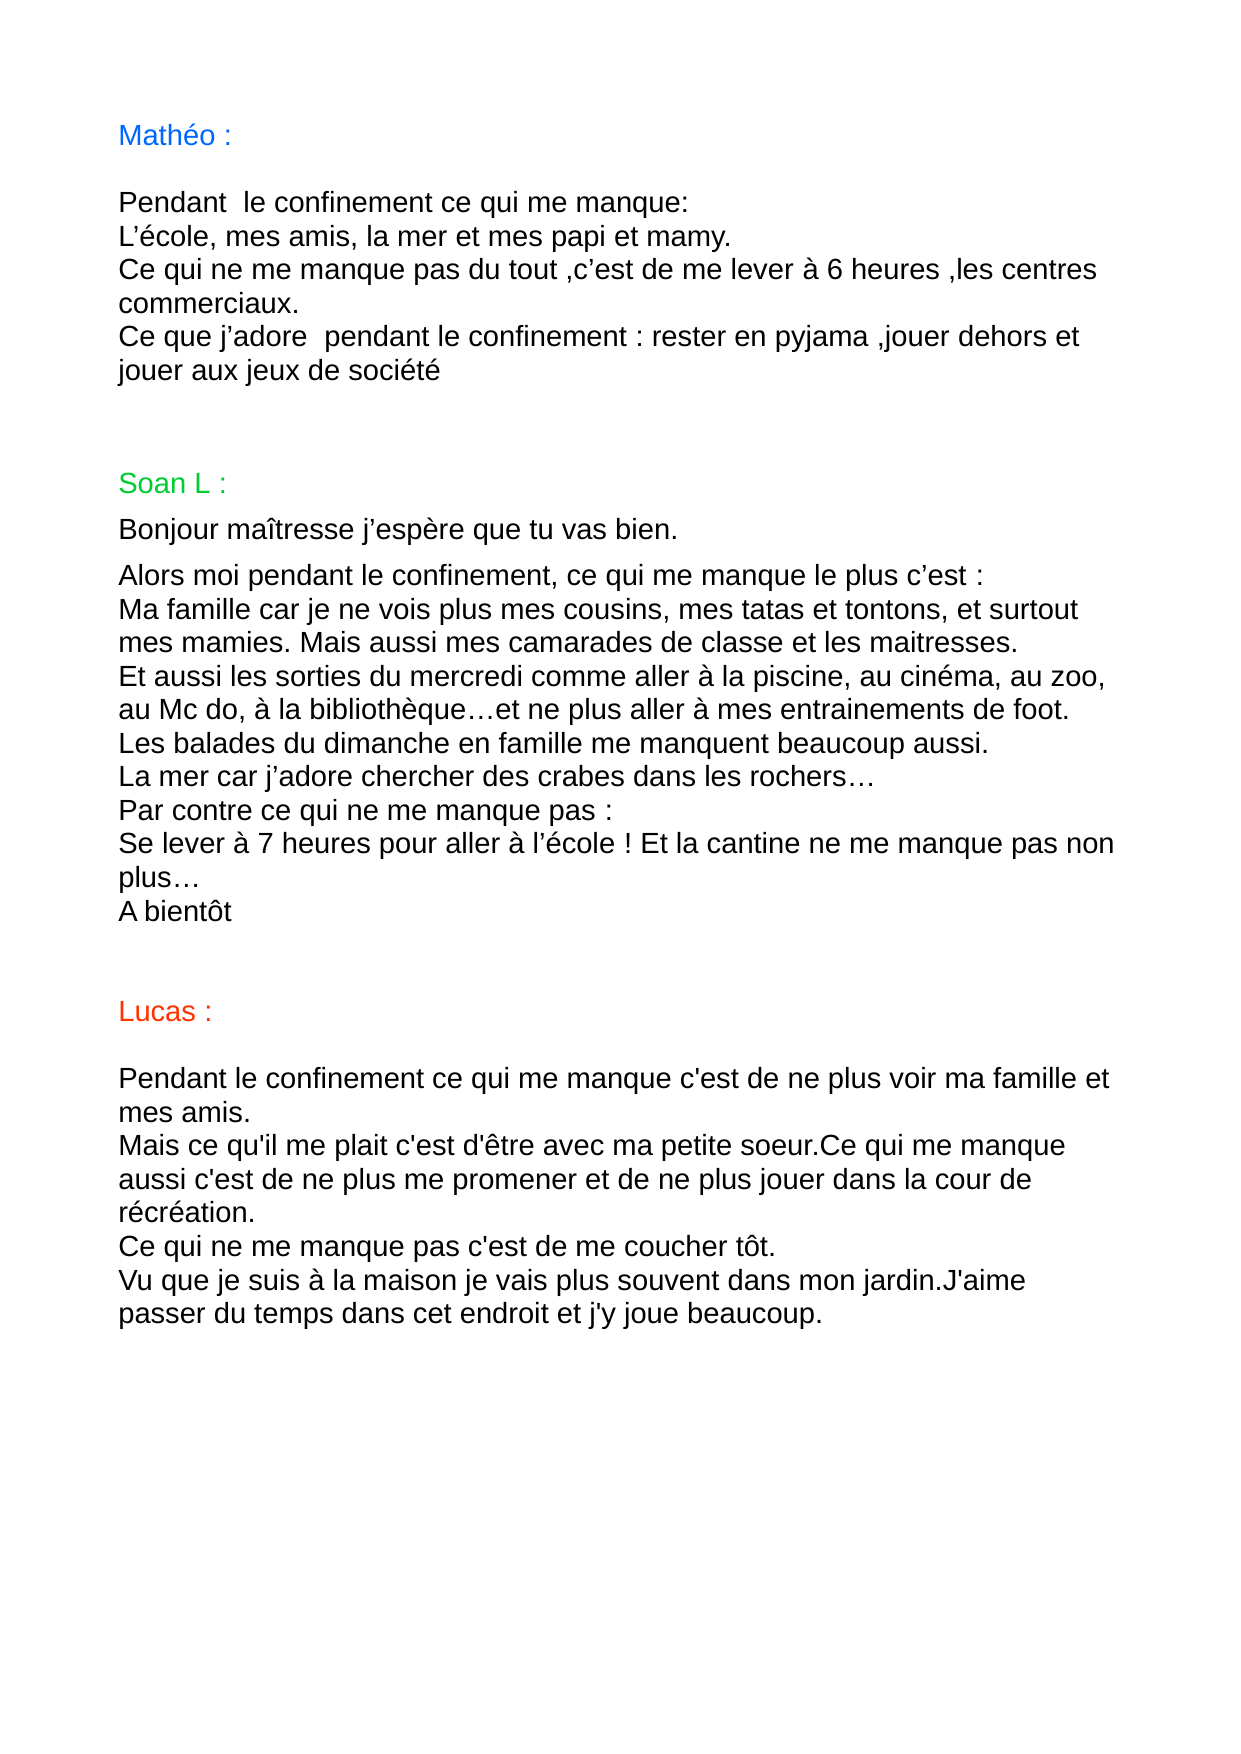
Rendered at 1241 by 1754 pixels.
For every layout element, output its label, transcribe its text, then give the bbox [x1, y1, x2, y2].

text Bonjour maîtresse j’espère que tu vas bien. [118, 512, 1122, 546]
text Mathéo : [118, 118, 1122, 152]
text Les balades du dimanche en famille me manquent beaucoup aussi. [118, 726, 1122, 759]
text Ce qui ne me manque pas du tout ,c’est de me lever à 6 heures ,les centres commerciaux. [118, 252, 1122, 319]
text Se lever à 7 heures pour aller à l’école ! Et la cantine ne me manque pas non plus… [118, 826, 1122, 893]
text La mer car j’adore chercher des crabes dans les rochers… [118, 759, 1122, 793]
text Pendant le confinement ce qui me manque c'est de ne plus voir ma famille et mes amis. [118, 1061, 1122, 1128]
text Lucas : [118, 994, 1122, 1028]
text Alors moi pendant le confinement, ce qui me manque le plus c’est : [118, 558, 1122, 592]
text Soan L : [118, 432, 1122, 499]
text Pendant le confinement ce qui me manque: [118, 185, 1122, 219]
text Vu que je suis à la maison je vais plus souvent dans mon jardin.J'aime passer du temps dans cet endroit et j'y joue beaucoup. [118, 1262, 1122, 1329]
text Ce qui ne me manque pas c'est de me coucher tôt. [118, 1229, 1122, 1262]
text Ma famille car je ne vois plus mes cousins, mes tatas et tontons, et surtout mes mamies. Mais aussi mes camarades de classe et les maitresses. [118, 592, 1122, 659]
text Ce que j’adore pendant le confinement : rester en pyjama ,jouer dehors et jouer aux jeux de société [118, 319, 1122, 386]
text A bientôt [118, 893, 1122, 927]
text Et aussi les sorties du mercredi comme aller à la piscine, au cinéma, au zoo, au Mc do, à la bibliothèque…et ne plus aller à mes entrainements de foot. [118, 659, 1122, 726]
text Par contre ce qui ne me manque pas : [118, 793, 1122, 826]
text L’école, mes amis, la mer et mes papi et mamy. [118, 219, 1122, 252]
text Mais ce qu'il me plait c'est d'être avec ma petite soeur.Ce qui me manque aussi c'est de ne plus me promener et de ne plus jouer dans la cour de récréation. [118, 1128, 1122, 1229]
